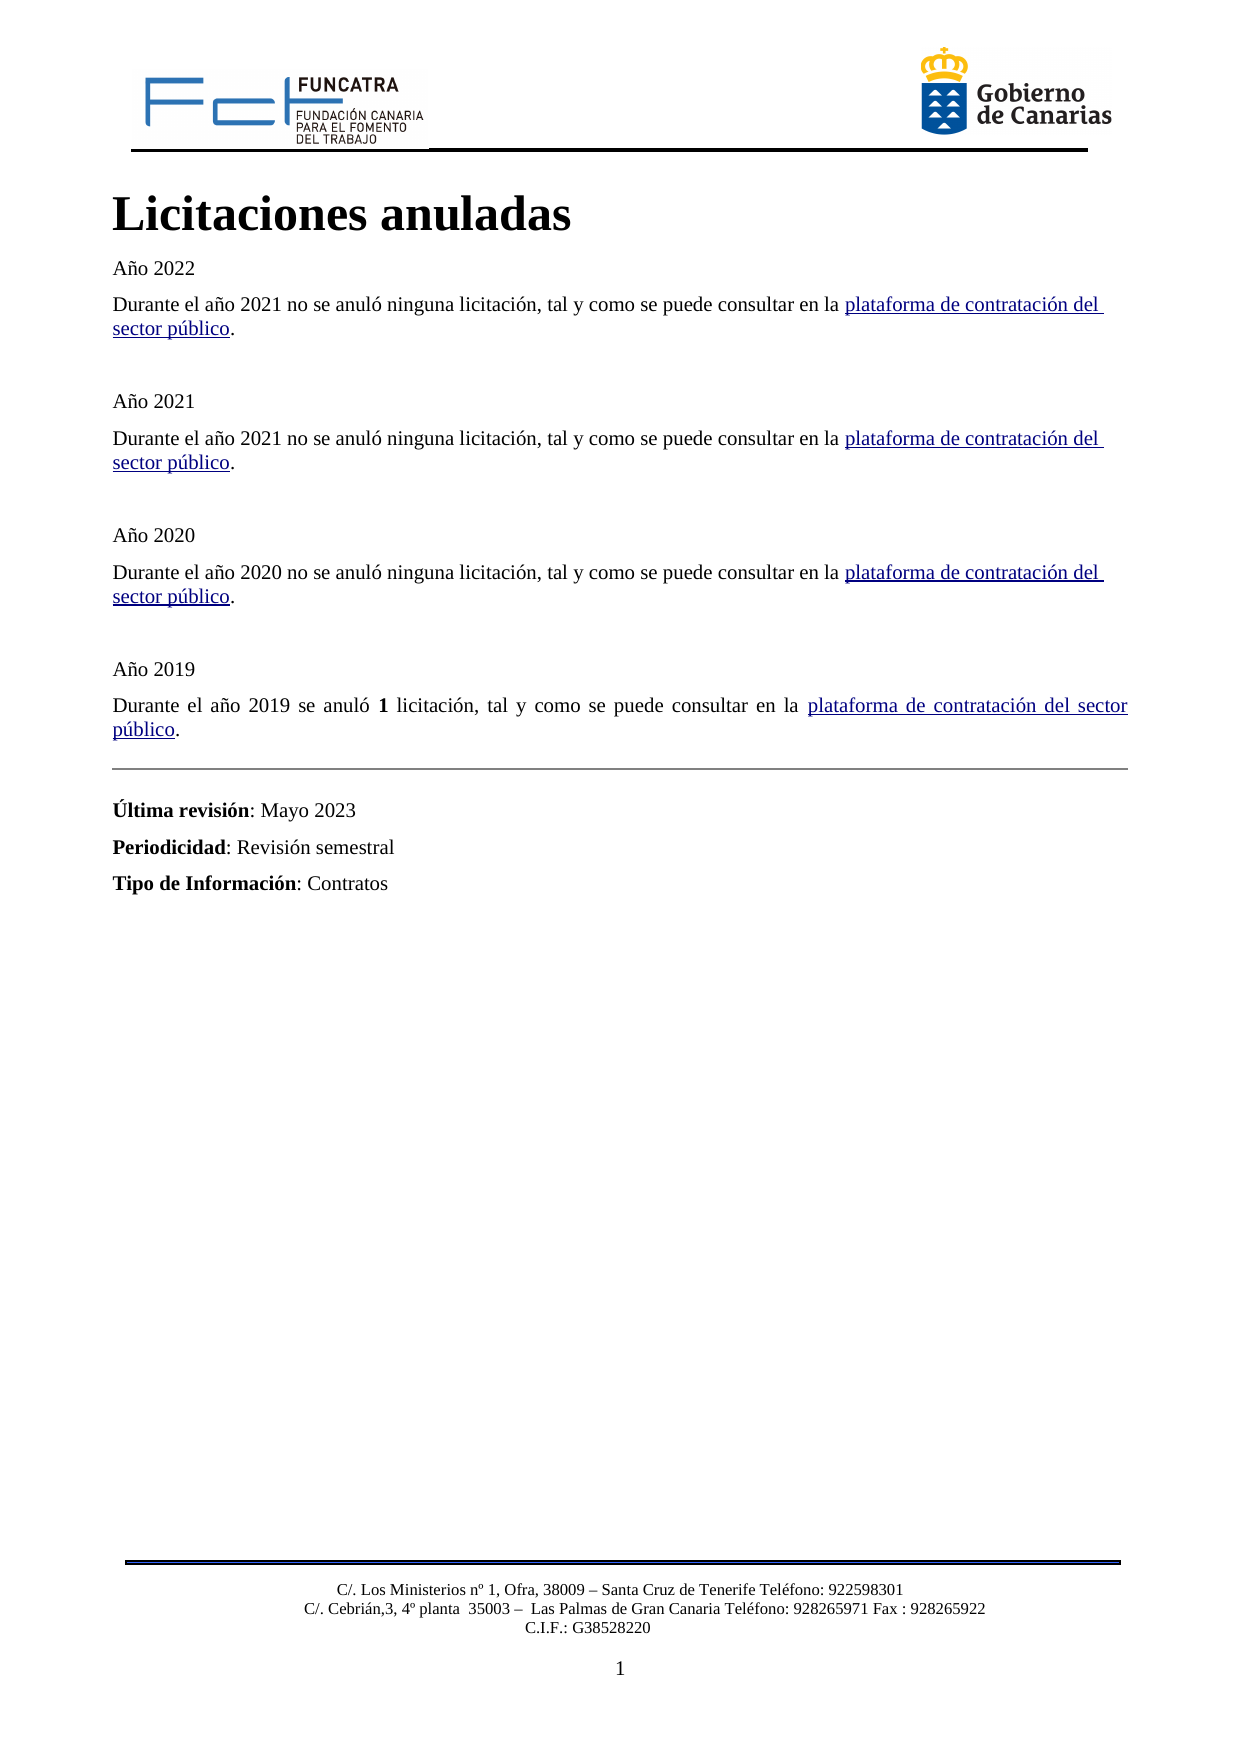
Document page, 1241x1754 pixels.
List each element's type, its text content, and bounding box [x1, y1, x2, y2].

text Durante el año 2021 no se anuló ninguna licitación, tal y como se puede consultar en la plataforma de contratación del sector público. [112, 426, 1128, 474]
text Durante el año 2021 no se anuló ninguna licitación, tal y como se puede consultar en la plataforma de contratación del sector público. [112, 292, 1128, 340]
picture [132, 69, 428, 148]
text Año 2021 [112, 389, 1128, 413]
text Tipo de Información: Contratos [112, 871, 1128, 895]
text Año 2022 [112, 256, 1128, 279]
text Durante el año 2019 se anuló 1 licitación, tal y como se puede consultar en la plataforma de contratación del sector público. [112, 693, 1128, 741]
picture [921, 47, 1112, 135]
subtitle Licitaciones anuladas [112, 184, 1128, 241]
text Periodicidad: Revisión semestral [112, 835, 1128, 859]
text Año 2019 [112, 657, 1128, 681]
text Última revisión: Mayo 2023 [112, 798, 1128, 822]
text Año 2020 [112, 523, 1128, 547]
text Durante el año 2020 no se anuló ninguna licitación, tal y como se puede consultar en la plataforma de contratación del sector público. [112, 559, 1128, 608]
